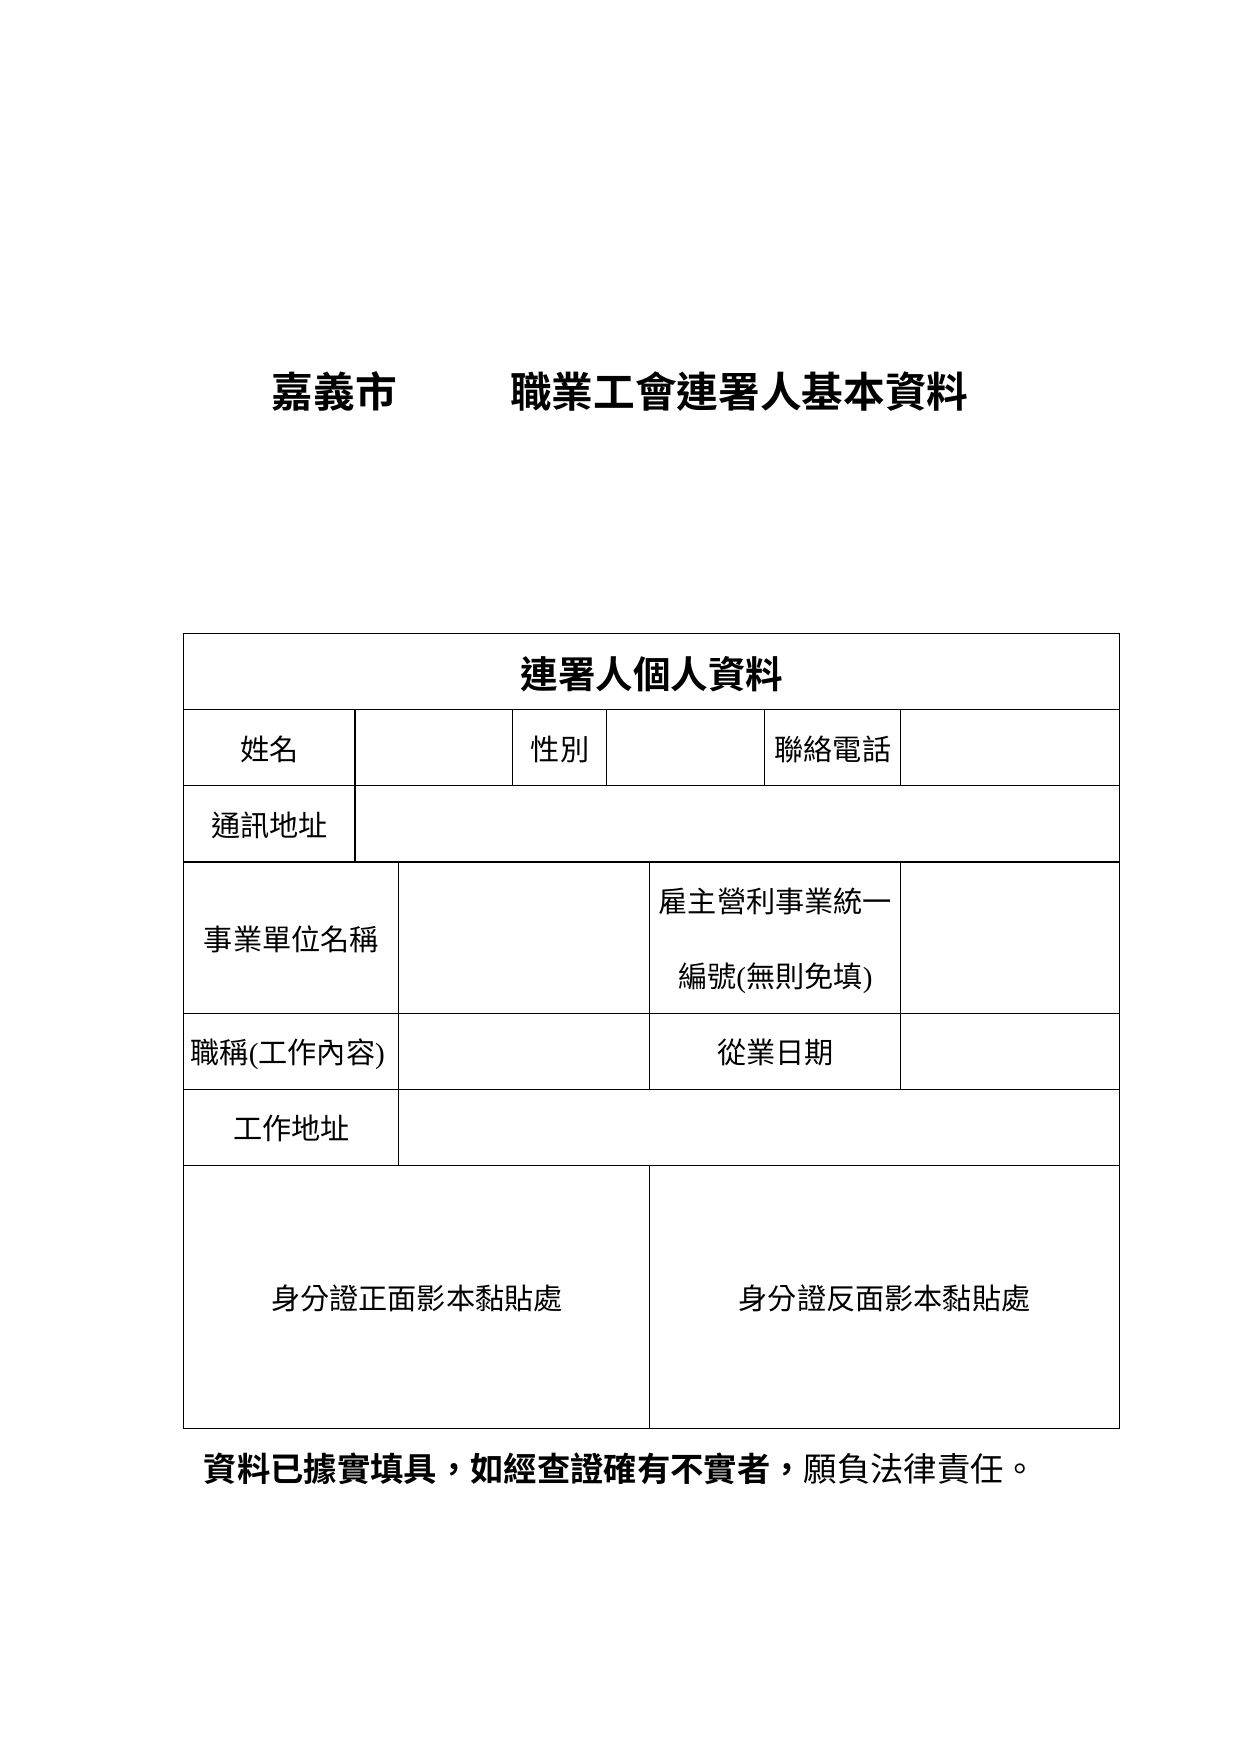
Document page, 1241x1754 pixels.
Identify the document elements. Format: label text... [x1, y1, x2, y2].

table_cell 雇主營利事業統一編號(無則免填) [650, 863, 900, 1012]
table_cell 聯絡電話 [765, 710, 900, 785]
table_cell [901, 710, 1119, 785]
table_cell 身分證正面影本黏貼處 [184, 1166, 649, 1428]
table_cell [356, 786, 1119, 861]
table_cell 工作地址 [184, 1090, 398, 1164]
table_cell [901, 1014, 1119, 1088]
table_cell 職稱(工作內容) [184, 1014, 398, 1088]
table_cell 性別 [513, 710, 606, 785]
table_cell [399, 1090, 1119, 1164]
table_cell 事業單位名稱 [184, 863, 398, 1012]
text 嘉義市 職業工會連署人基本資料 [187, 352, 1053, 427]
table_cell [607, 710, 764, 785]
table_cell 從業日期 [650, 1014, 900, 1088]
table_cell [399, 863, 649, 1012]
table_cell [399, 1014, 649, 1088]
table_cell 身分證反面影本黏貼處 [650, 1166, 1119, 1428]
table_cell [901, 863, 1119, 1012]
table_cell 姓名 [184, 710, 354, 785]
text 資料已據實填具，如經查證確有不實者，願負法律責任。 [187, 1429, 1053, 1504]
table_header 連署人個人資料 [184, 634, 1119, 709]
table_cell [356, 710, 512, 785]
table_cell 通訊地址 [184, 786, 354, 861]
